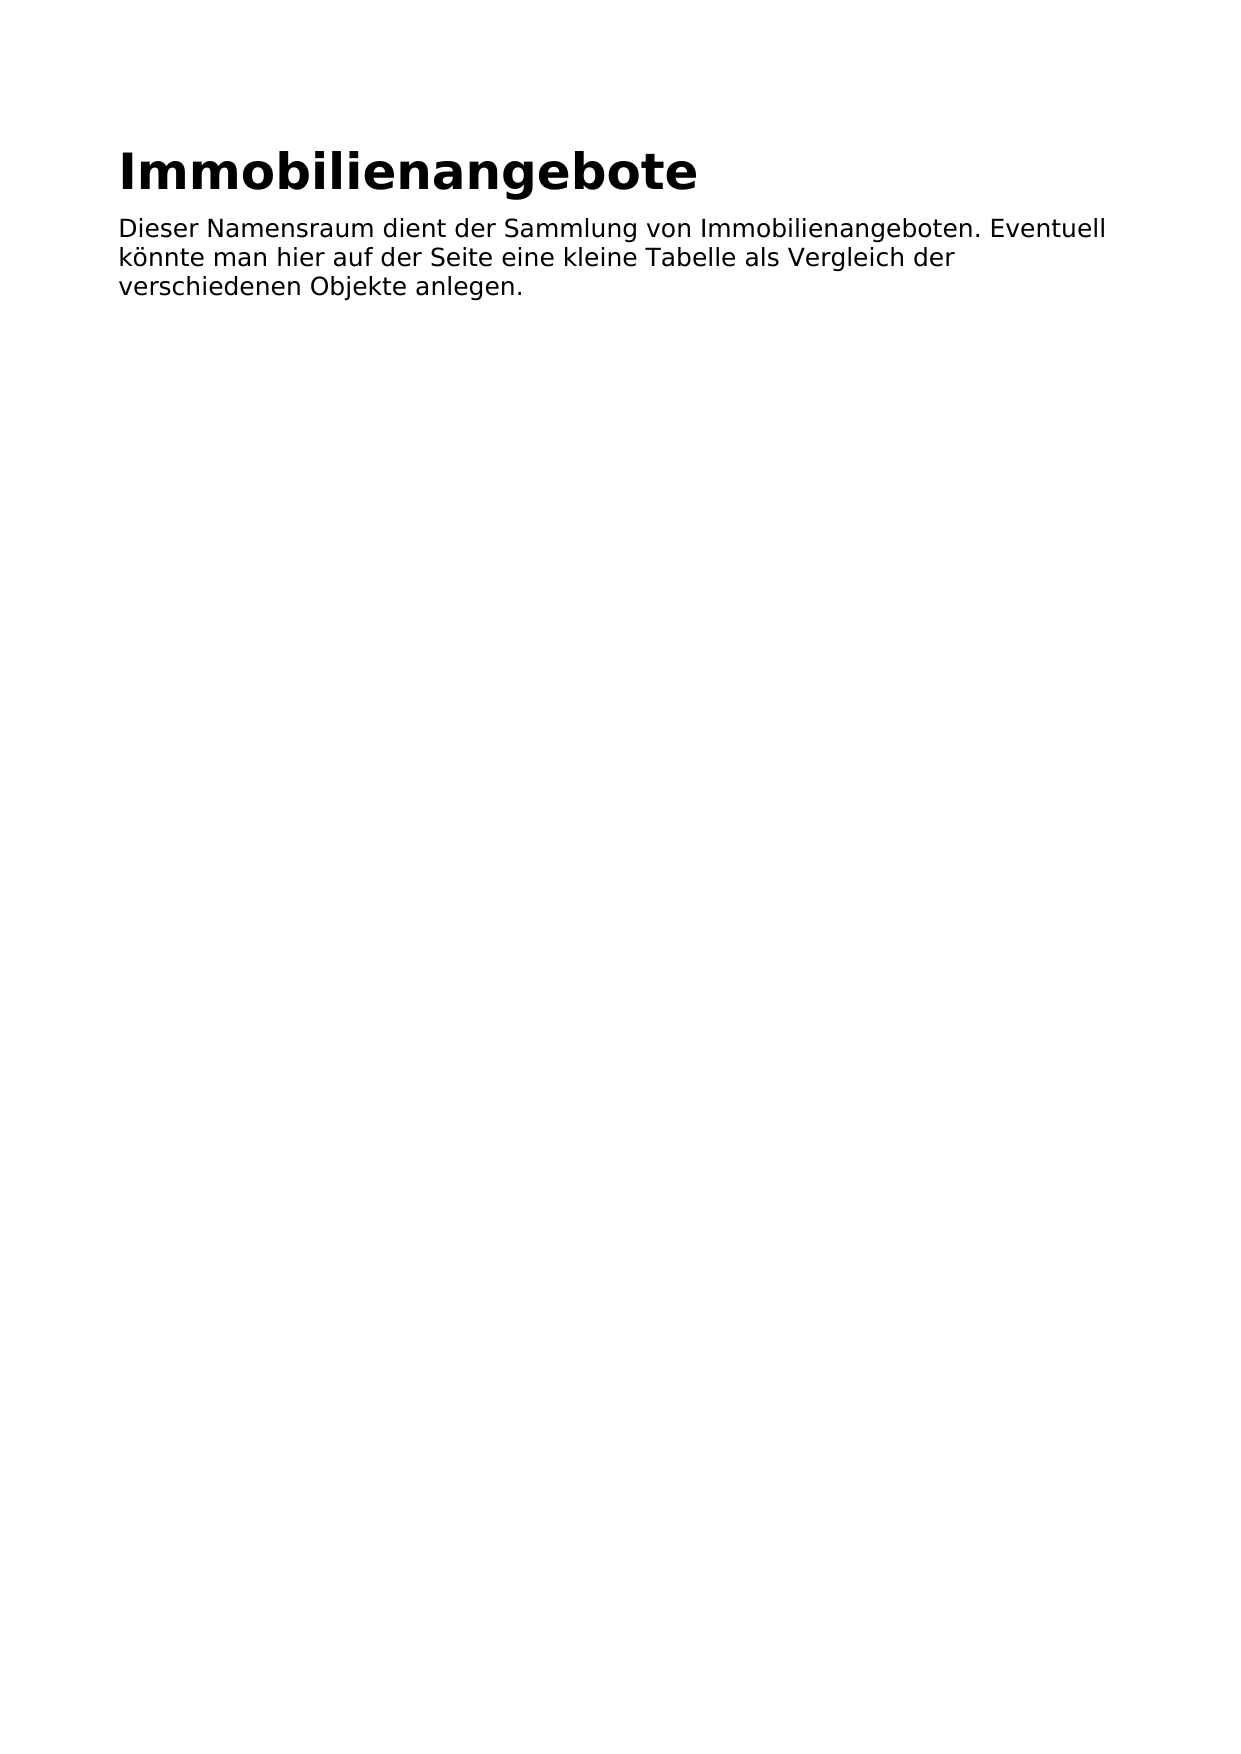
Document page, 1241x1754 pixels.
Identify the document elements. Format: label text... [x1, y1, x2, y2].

subtitle Immobilienangebote [118, 143, 1122, 201]
text Dieser Namensraum dient der Sammlung von Immobilienangeboten. Eventuell könnte man hier auf der Seite eine kleine Tabelle als Vergleich der verschiedenen Objekte anlegen. [118, 214, 1122, 301]
